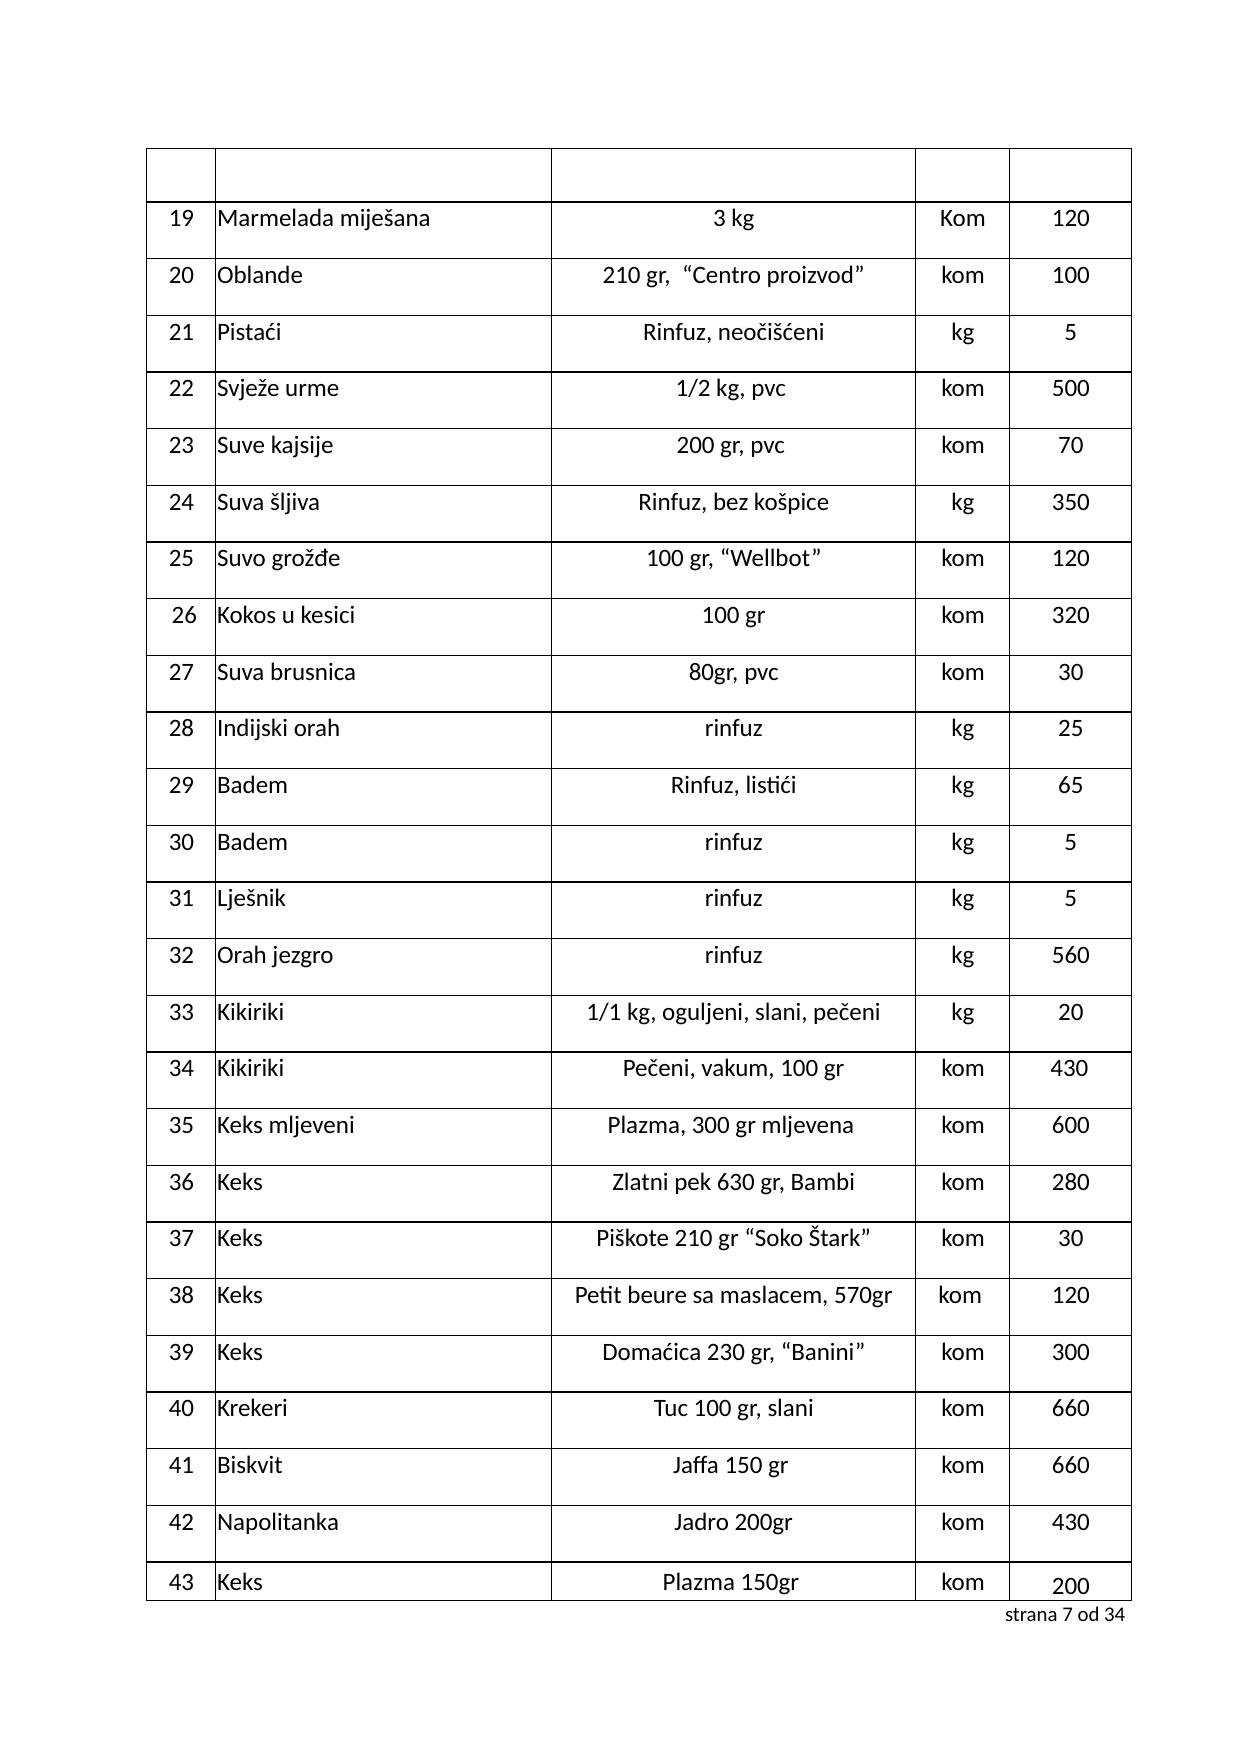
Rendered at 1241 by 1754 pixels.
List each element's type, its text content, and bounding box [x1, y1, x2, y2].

table_cell 23 [147, 429, 215, 485]
table_cell kg [916, 883, 1009, 938]
table_cell kom [916, 1336, 1009, 1391]
table_cell 30 [1010, 656, 1131, 711]
table_cell kom [916, 1449, 1009, 1505]
table_cell Svježe urme [216, 373, 551, 428]
table_cell Plazma, 300 gr mljevena [552, 1109, 915, 1165]
table_cell 300 [1010, 1336, 1131, 1391]
table_cell Keks [216, 1279, 551, 1335]
table_cell Kikiriki [216, 996, 551, 1051]
table_cell Lješnik [216, 883, 551, 938]
table_cell 42 [147, 1506, 215, 1561]
table_cell Rinfuz, bez košpice [552, 486, 915, 541]
table_cell kg [916, 316, 1009, 371]
table_cell Pistaći [216, 316, 551, 371]
table_cell Badem [216, 826, 551, 881]
table_cell 120 [1010, 543, 1131, 598]
table_cell kom [916, 1506, 1009, 1561]
table_cell 210 gr, “Centro proizvod” [552, 259, 915, 315]
table_cell 29 [147, 769, 215, 825]
table_cell Domaćica 230 gr, “Banini” [552, 1336, 915, 1391]
table_cell 350 [1010, 486, 1131, 541]
table_cell Kikiriki [216, 1053, 551, 1108]
table_cell kom [916, 1109, 1009, 1165]
table_cell Oblande [216, 259, 551, 315]
table_cell 80gr, pvc [552, 656, 915, 711]
table_cell 33 [147, 996, 215, 1051]
table_cell Biskvit [216, 1449, 551, 1505]
table_cell 43 [147, 1563, 215, 1600]
table_cell Keks [216, 1563, 551, 1600]
table_cell 25 [147, 543, 215, 598]
table_cell Plazma 150gr [552, 1563, 915, 1600]
table_cell 65 [1010, 769, 1131, 825]
table_cell Rinfuz, listići [552, 769, 915, 825]
table_cell rinfuz [552, 939, 915, 995]
table_cell 36 [147, 1166, 215, 1221]
table_cell kg [916, 713, 1009, 768]
table_cell kom [916, 429, 1009, 485]
table_cell Keks [216, 1223, 551, 1278]
table_cell Badem [216, 769, 551, 825]
table_cell Zlatni pek 630 gr, Bambi [552, 1166, 915, 1221]
table_cell Piškote 210 gr “Soko Štark” [552, 1223, 915, 1278]
table_cell 25 [1010, 713, 1131, 768]
table_cell 31 [147, 883, 215, 938]
table_cell Suvo grožđe [216, 543, 551, 598]
table_cell Petit beure sa maslacem, 570gr [552, 1279, 915, 1335]
table_cell rinfuz [552, 826, 915, 881]
table_cell 200 gr, pvc [552, 429, 915, 485]
table_cell kom [916, 1053, 1009, 1108]
table_cell 1/2 kg, pvc [552, 373, 915, 428]
table_cell Jadro 200gr [552, 1506, 915, 1561]
table_cell 35 [147, 1109, 215, 1165]
table_cell 41 [147, 1449, 215, 1505]
table_cell 26 [147, 599, 215, 655]
table_cell 39 [147, 1336, 215, 1391]
table_cell 430 [1010, 1506, 1131, 1561]
table_cell Rinfuz, neočišćeni [552, 316, 915, 371]
table_cell [147, 149, 215, 201]
table_cell Kokos u kesici [216, 599, 551, 655]
table_cell [552, 149, 915, 201]
table_cell kg [916, 826, 1009, 881]
table_cell kom [916, 1563, 1009, 1600]
table_cell Kom [916, 203, 1009, 258]
table_cell kg [916, 769, 1009, 825]
table_cell Napolitanka [216, 1506, 551, 1561]
table_cell 27 [147, 656, 215, 711]
table_cell 600 [1010, 1109, 1131, 1165]
table_cell Suva šljiva [216, 486, 551, 541]
table_cell 100 gr [552, 599, 915, 655]
table_cell Jaffa 150 gr [552, 1449, 915, 1505]
table_cell Orah jezgro [216, 939, 551, 995]
table_cell 34 [147, 1053, 215, 1108]
table_cell 30 [147, 826, 215, 881]
table_cell 500 [1010, 373, 1131, 428]
table_cell 70 [1010, 429, 1131, 485]
table_cell 120 [1010, 1279, 1131, 1335]
table_cell Suve kajsije [216, 429, 551, 485]
table_cell 200 [1010, 1563, 1131, 1600]
table_cell kom [916, 656, 1009, 711]
table_cell kom [916, 1223, 1009, 1278]
table_cell Marmelada miješana [216, 203, 551, 258]
table_cell kom [916, 1166, 1009, 1221]
table_cell 320 [1010, 599, 1131, 655]
table_cell 30 [1010, 1223, 1131, 1278]
table_cell kg [916, 996, 1009, 1051]
table_cell 660 [1010, 1449, 1131, 1505]
table_cell 100 [1010, 259, 1131, 315]
table_cell 430 [1010, 1053, 1131, 1108]
table_cell [1010, 149, 1131, 201]
table_cell 20 [1010, 996, 1131, 1051]
table_cell Pečeni, vakum, 100 gr [552, 1053, 915, 1108]
table_cell 5 [1010, 826, 1131, 881]
table_cell Indijski orah [216, 713, 551, 768]
table_cell 28 [147, 713, 215, 768]
table_cell 24 [147, 486, 215, 541]
table_cell kg [916, 486, 1009, 541]
table_cell kom [916, 259, 1009, 315]
table_cell Krekeri [216, 1393, 551, 1448]
table_cell 660 [1010, 1393, 1131, 1448]
table_cell 1/1 kg, oguljeni, slani, pečeni [552, 996, 915, 1051]
table_cell [216, 149, 551, 201]
table_cell 40 [147, 1393, 215, 1448]
table_cell Keks [216, 1336, 551, 1391]
table_cell [916, 149, 1009, 201]
table_cell 22 [147, 373, 215, 428]
table_cell kom [916, 599, 1009, 655]
table_cell 5 [1010, 316, 1131, 371]
table_cell rinfuz [552, 713, 915, 768]
table_cell 32 [147, 939, 215, 995]
table_cell Suva brusnica [216, 656, 551, 711]
table_cell 38 [147, 1279, 215, 1335]
table_cell 37 [147, 1223, 215, 1278]
table_cell Tuc 100 gr, slani [552, 1393, 915, 1448]
table_cell 19 [147, 203, 215, 258]
table_cell 280 [1010, 1166, 1131, 1221]
table_cell kom [916, 1279, 1009, 1335]
table_cell 20 [147, 259, 215, 315]
table_cell kom [916, 543, 1009, 598]
table_cell kom [916, 373, 1009, 428]
table_cell kom [916, 1393, 1009, 1448]
table_cell 100 gr, “Wellbot” [552, 543, 915, 598]
table_cell 120 [1010, 203, 1131, 258]
table_cell 21 [147, 316, 215, 371]
table_cell 3 kg [552, 203, 915, 258]
table_cell Keks [216, 1166, 551, 1221]
table_cell kg [916, 939, 1009, 995]
table_cell rinfuz [552, 883, 915, 938]
table_cell 5 [1010, 883, 1131, 938]
table_cell 560 [1010, 939, 1131, 995]
table_cell Keks mljeveni [216, 1109, 551, 1165]
